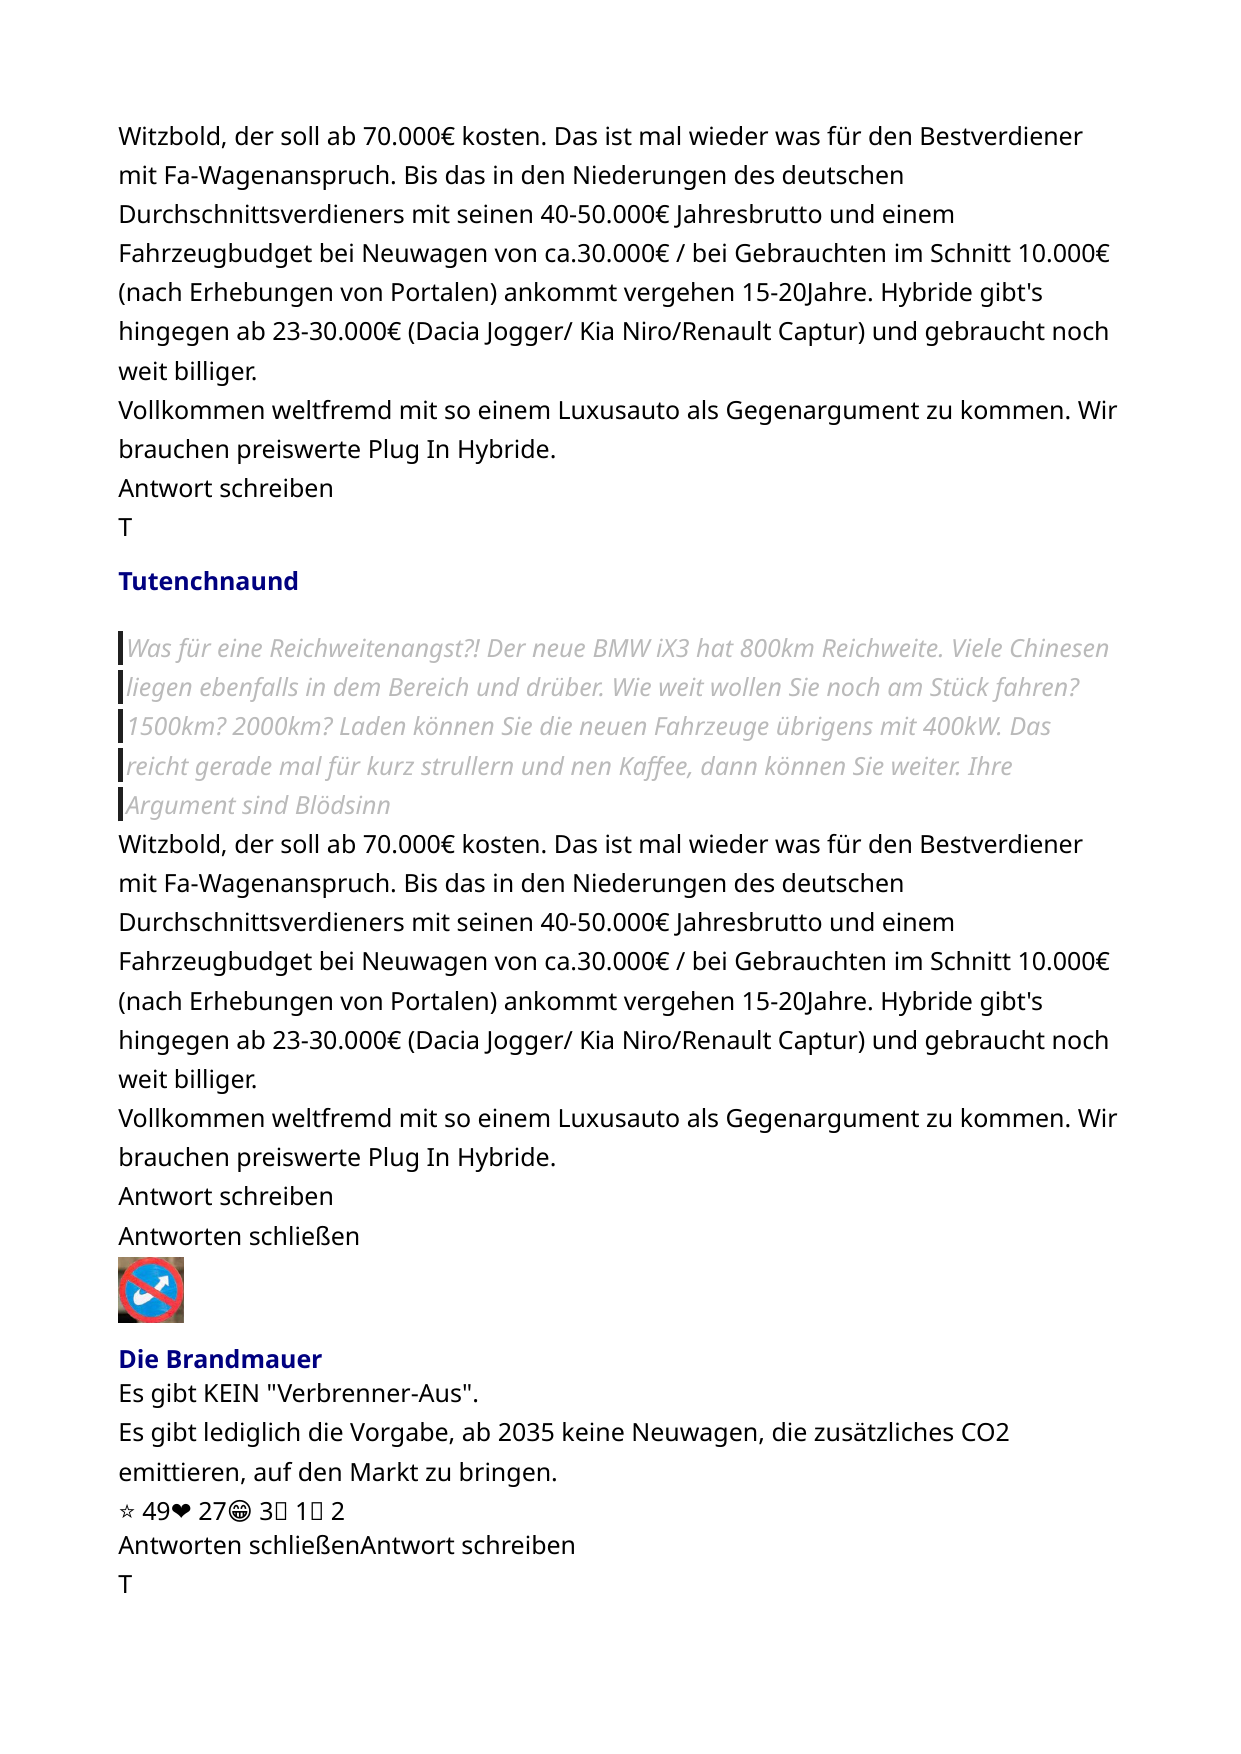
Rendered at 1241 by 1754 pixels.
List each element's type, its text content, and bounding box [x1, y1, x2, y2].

text Es gibt KEIN "Verbrenner-Aus". [118, 1376, 1122, 1410]
text T [118, 510, 1122, 544]
text Antworten schließen [118, 1218, 1122, 1252]
text Es gibt lediglich die Vorgabe, ab 2035 keine Neuwagen, die zusätzliches CO2 emittieren, auf den Markt zu bringen. [118, 1415, 1122, 1488]
text Vollkommen weltfremd mit so einem Luxusauto als Gegenargument zu kommen. Wir brauchen preiswerte Plug In Hybride. [118, 1101, 1122, 1174]
subtitle Tutenchnaund [118, 563, 1122, 598]
text ⭐️ 49❤️ 27😁 3🙁 1🤨 2 [118, 1493, 1122, 1527]
text Antwort schreiben [118, 1179, 1122, 1213]
text Vollkommen weltfremd mit so einem Luxusauto als Gegenargument zu kommen. Wir brauchen preiswerte Plug In Hybride. [118, 392, 1122, 466]
text Witzbold, der soll ab 70.000€ kosten. Das ist mal wieder was für den Bestverdiener mit Fa-Wagenanspruch. Bis das in den Niederungen des deutschen Durchschnittsverdieners mit seinen 40-50.000€ Jahresbrutto und einem Fahrzeugbudget bei Neuwagen von ca.30.000€ / bei Gebrauchten im Schnitt 10.000€ (nach Erhebungen von Portalen) ankommt vergehen 15-20Jahre. Hybride gibt's hingegen ab 23-30.000€ (Dacia Jogger/ Kia Niro/Renault Captur) und gebraucht noch weit billiger. [118, 118, 1122, 387]
picture [118, 1257, 184, 1323]
text Was für eine Reichweitenangst?! Der neue BMW iX3 hat 800km Reichweite. Viele Chinesen liegen ebenfalls in dem Bereich und drüber. Wie weit wollen Sie noch am Stück fahren? 1500km? 2000km? Laden können Sie die neuen Fahrzeuge übrigens mit 400kW. Das reicht gerade mal für kurz strullern und nen Kaffee, dann können Sie weiter. Ihre Argument sind Blödsinn [118, 631, 1122, 821]
text Antwort schreiben [118, 471, 1122, 505]
text Antworten schließenAntwort schreiben [118, 1527, 1122, 1561]
subtitle Die Brandmauer [118, 1342, 1122, 1376]
text Witzbold, der soll ab 70.000€ kosten. Das ist mal wieder was für den Bestverdiener mit Fa-Wagenanspruch. Bis das in den Niederungen des deutschen Durchschnittsverdieners mit seinen 40-50.000€ Jahresbrutto und einem Fahrzeugbudget bei Neuwagen von ca.30.000€ / bei Gebrauchten im Schnitt 10.000€ (nach Erhebungen von Portalen) ankommt vergehen 15-20Jahre. Hybride gibt's hingegen ab 23-30.000€ (Dacia Jogger/ Kia Niro/Renault Captur) und gebraucht noch weit billiger. [118, 826, 1122, 1096]
text T [118, 1567, 1122, 1601]
